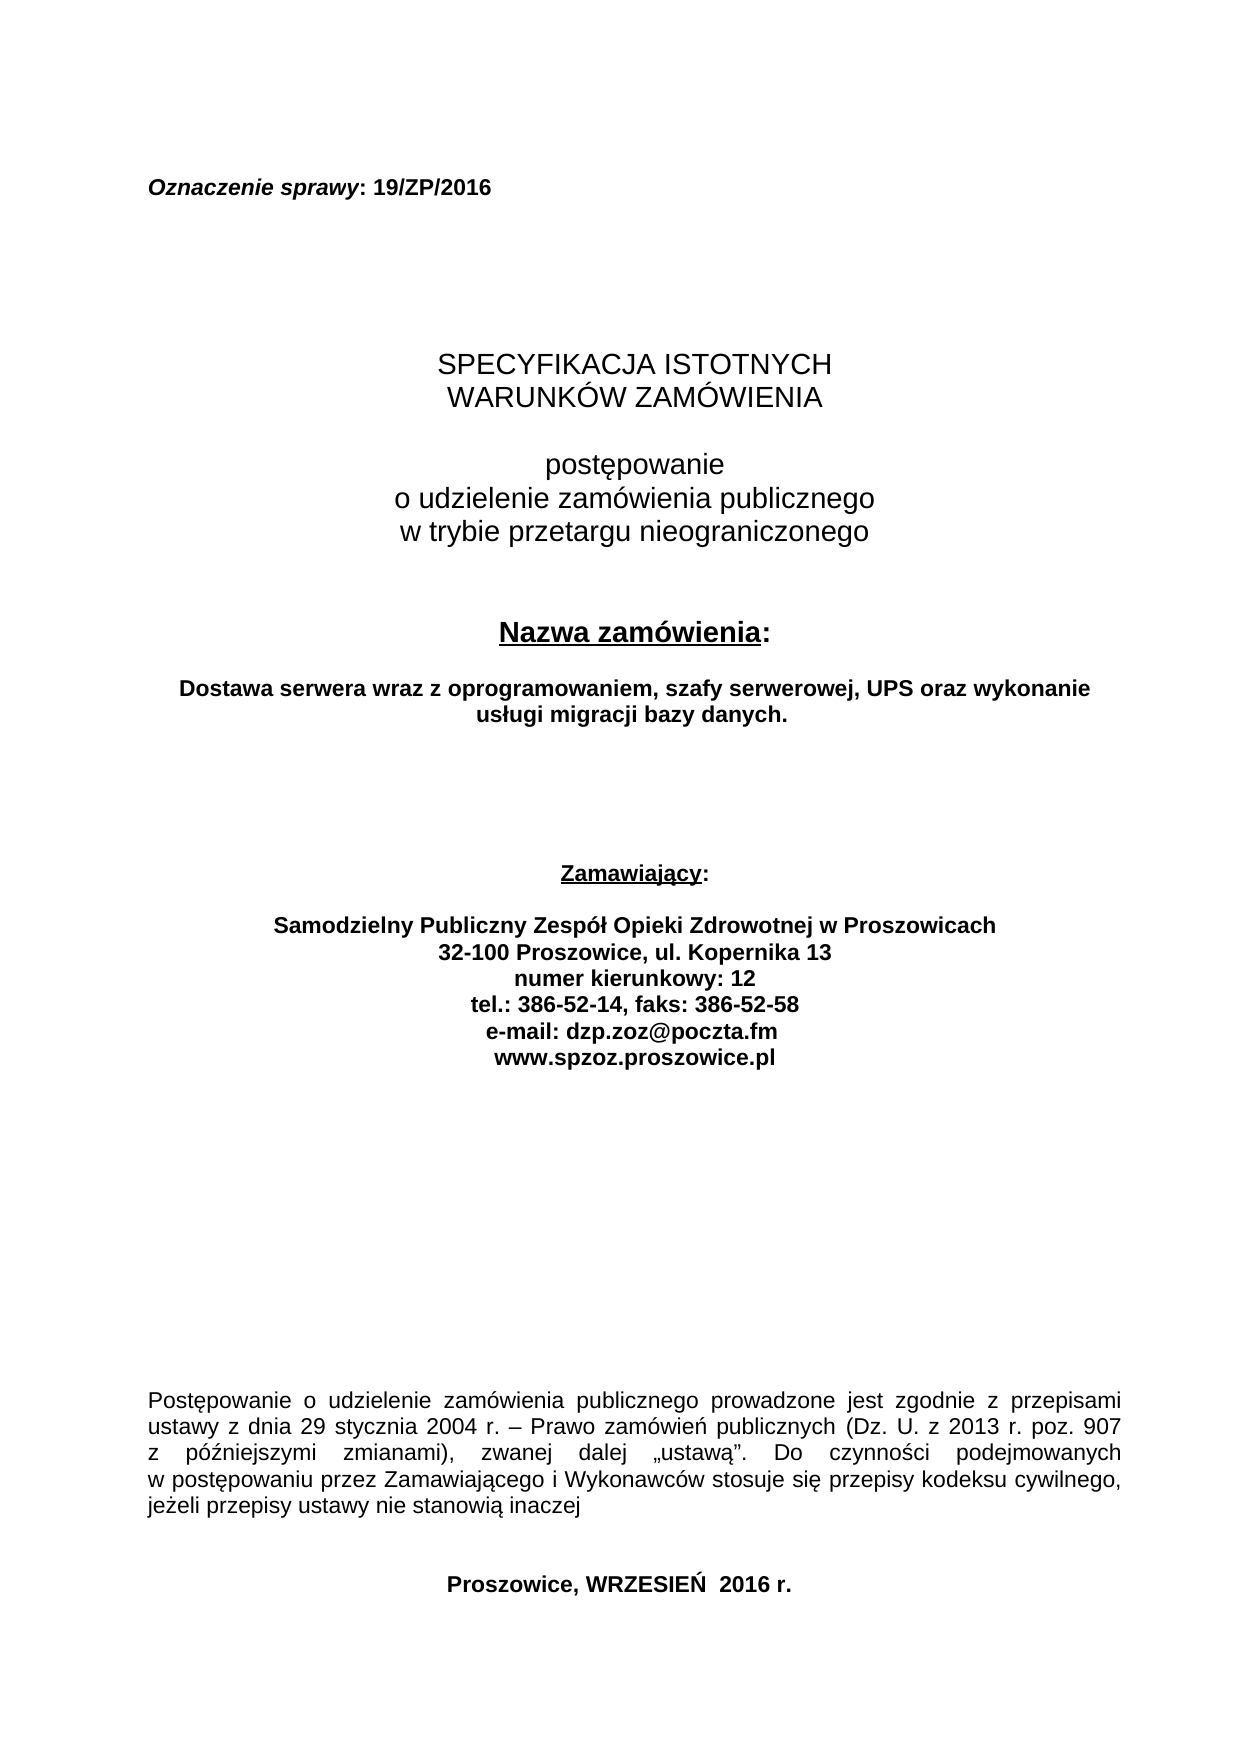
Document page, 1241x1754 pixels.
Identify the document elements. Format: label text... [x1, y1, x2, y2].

text Postępowanie o udzielenie zamówienia publicznego prowadzone jest zgodnie z przepisami ustawy z dnia 29 stycznia 2004 r. – Prawo zamówień publicznych (Dz. U. z 2013 r. poz. 907 z późniejszymi zmianami), zwanej dalej „ustawą”. Do czynności podejmowanych w postępowaniu przez Zamawiającego i Wykonawców stosuje się przepisy kodeksu cywilnego, jeżeli przepisy ustawy nie stanowią inaczej [148, 1387, 1122, 1518]
text www.spzoz.proszowice.pl [148, 1044, 1122, 1070]
text Nazwa zamówienia: [148, 615, 1122, 649]
text Dostawa serwera wraz z oprogramowaniem, szafy serwerowej, UPS oraz wykonanie usługi migracji bazy danych. [148, 675, 1122, 728]
text tel.: 386-52-14, faks: 386-52-58 [148, 991, 1122, 1018]
text postępowanie [148, 447, 1122, 481]
subtitle Samodzielny Publiczny Zespół Opieki Zdrowotnej w Proszowicach [148, 912, 1122, 938]
text SPECYFIKACJA ISTOTNYCH [148, 347, 1122, 380]
text Oznaczenie sprawy: 19/ZP/2016 [148, 174, 1122, 201]
text Proszowice, WRZESIEŃ 2016 r. [148, 1571, 1122, 1597]
text e-mail: dzp.zoz@poczta.fm [148, 1018, 1122, 1044]
text w trybie przetargu nieograniczonego [148, 514, 1122, 548]
text WARUNKÓW ZAMÓWIENIA [148, 380, 1122, 414]
text 32-100 Proszowice, ul. Kopernika 13 [148, 938, 1122, 965]
text Zamawiający: [148, 859, 1122, 886]
text o udzielenie zamówienia publicznego [148, 481, 1122, 514]
text numer kierunkowy: 12 [148, 965, 1122, 991]
